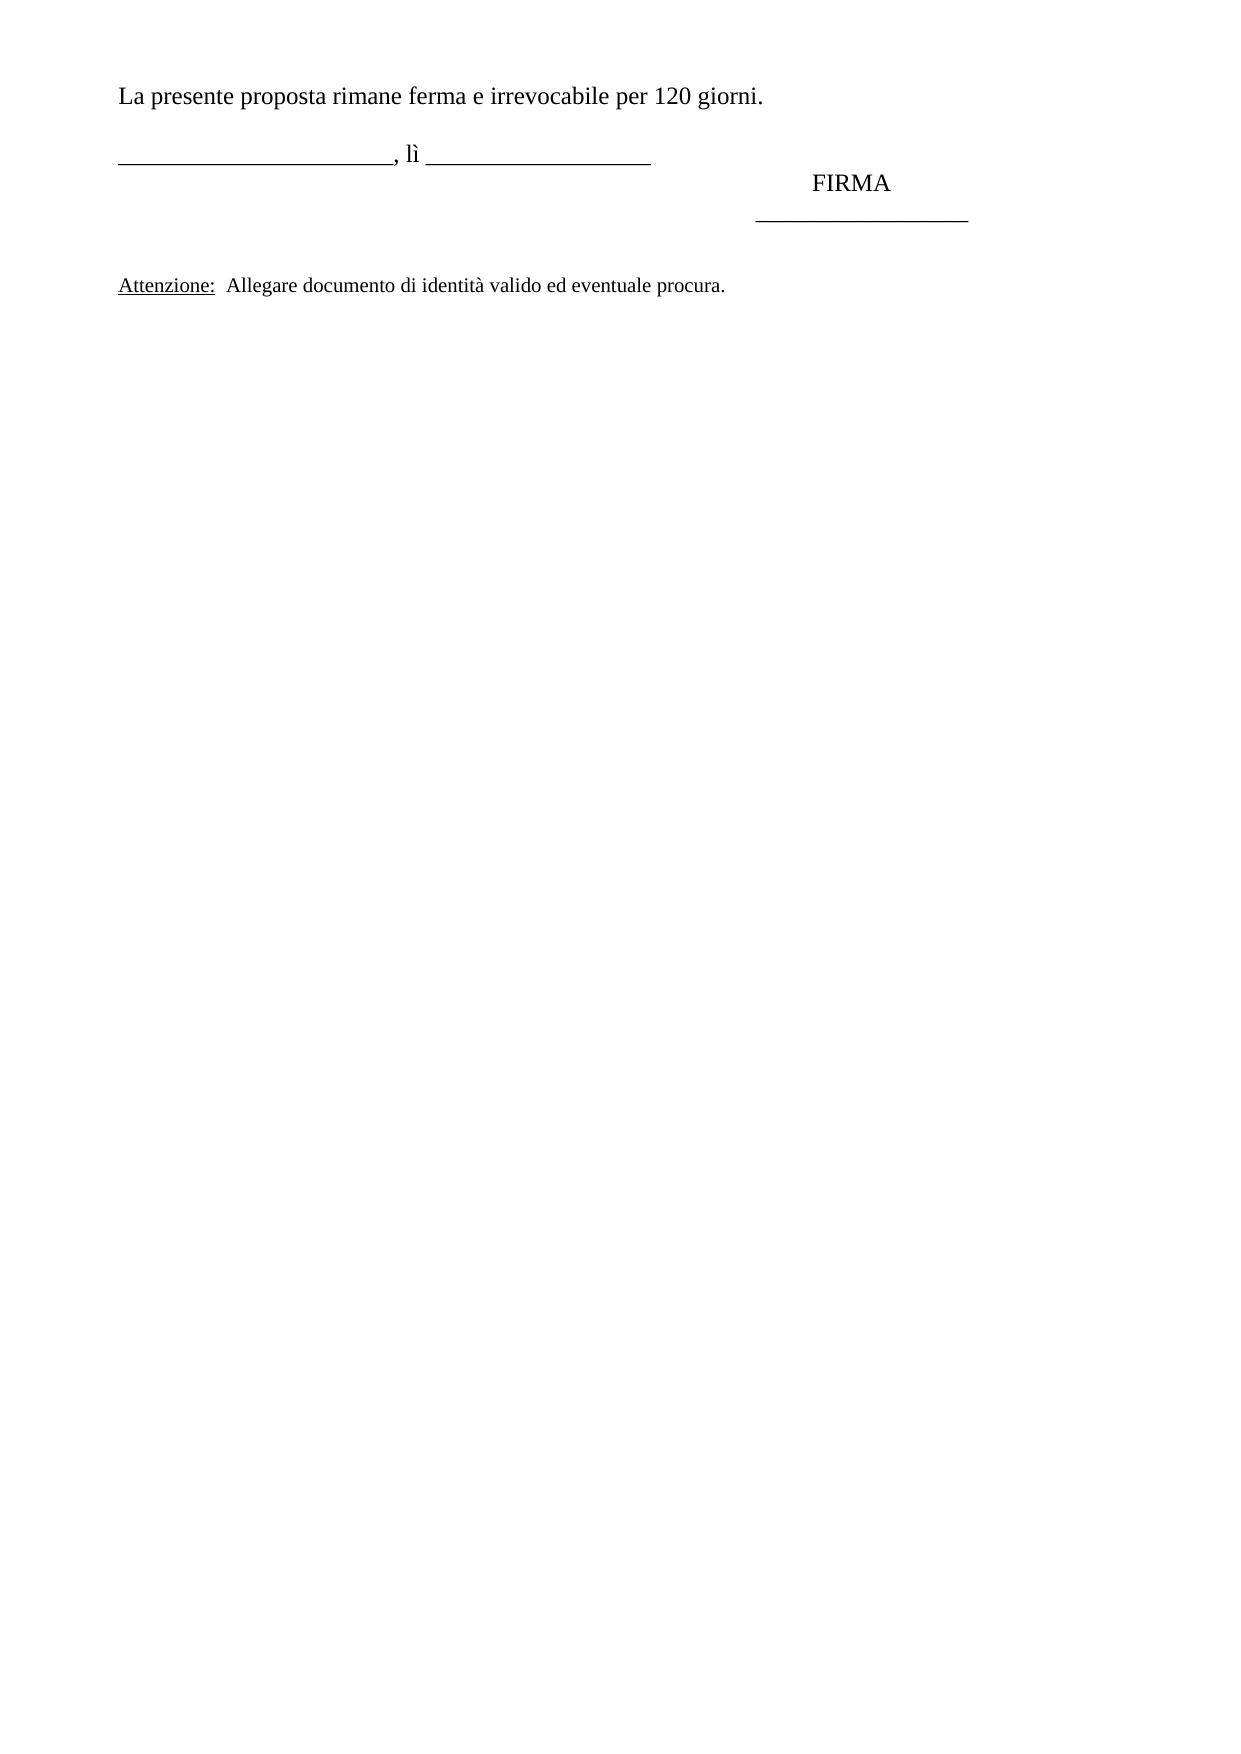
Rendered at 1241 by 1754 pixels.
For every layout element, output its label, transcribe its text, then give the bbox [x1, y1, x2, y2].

text FIRMA [118, 168, 1122, 196]
text _________________ [118, 196, 1122, 225]
text Attenzione: Allegare documento di identità valido ed eventuale procura. [118, 273, 1122, 297]
text ______________________, lì __________________ [118, 139, 1122, 168]
text La presente proposta rimane ferma e irrevocabile per 120 giorni. [118, 81, 1122, 110]
